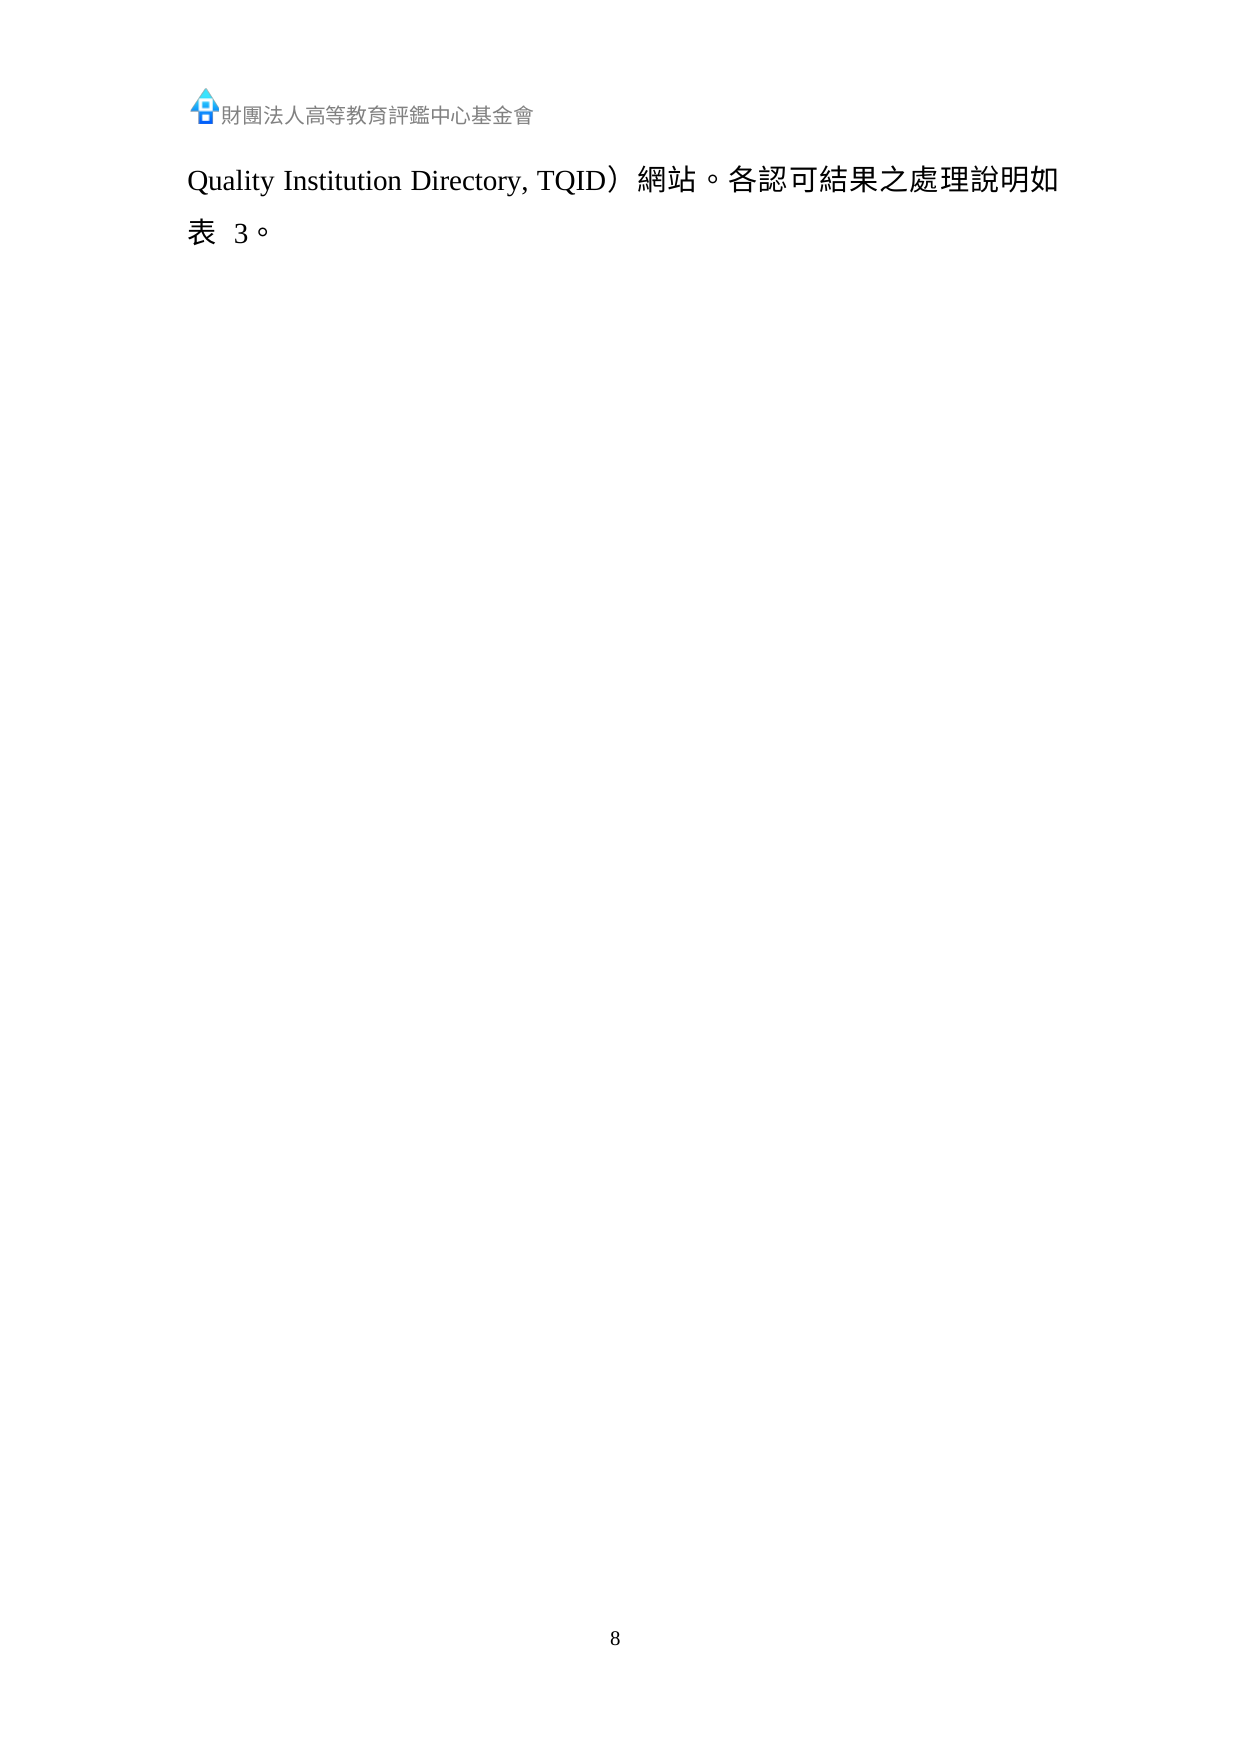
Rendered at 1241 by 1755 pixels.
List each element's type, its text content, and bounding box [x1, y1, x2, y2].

text 過」認可單位之學位中、英文證書各 1 張，並於中文證書加註班制， 認可結果公告於本會網頁與「高教品保結果資訊網」（Taiwan Quality Institution Directory, TQID）網站。各認可結果之處理說明如表 3。 [187, 157, 1061, 252]
